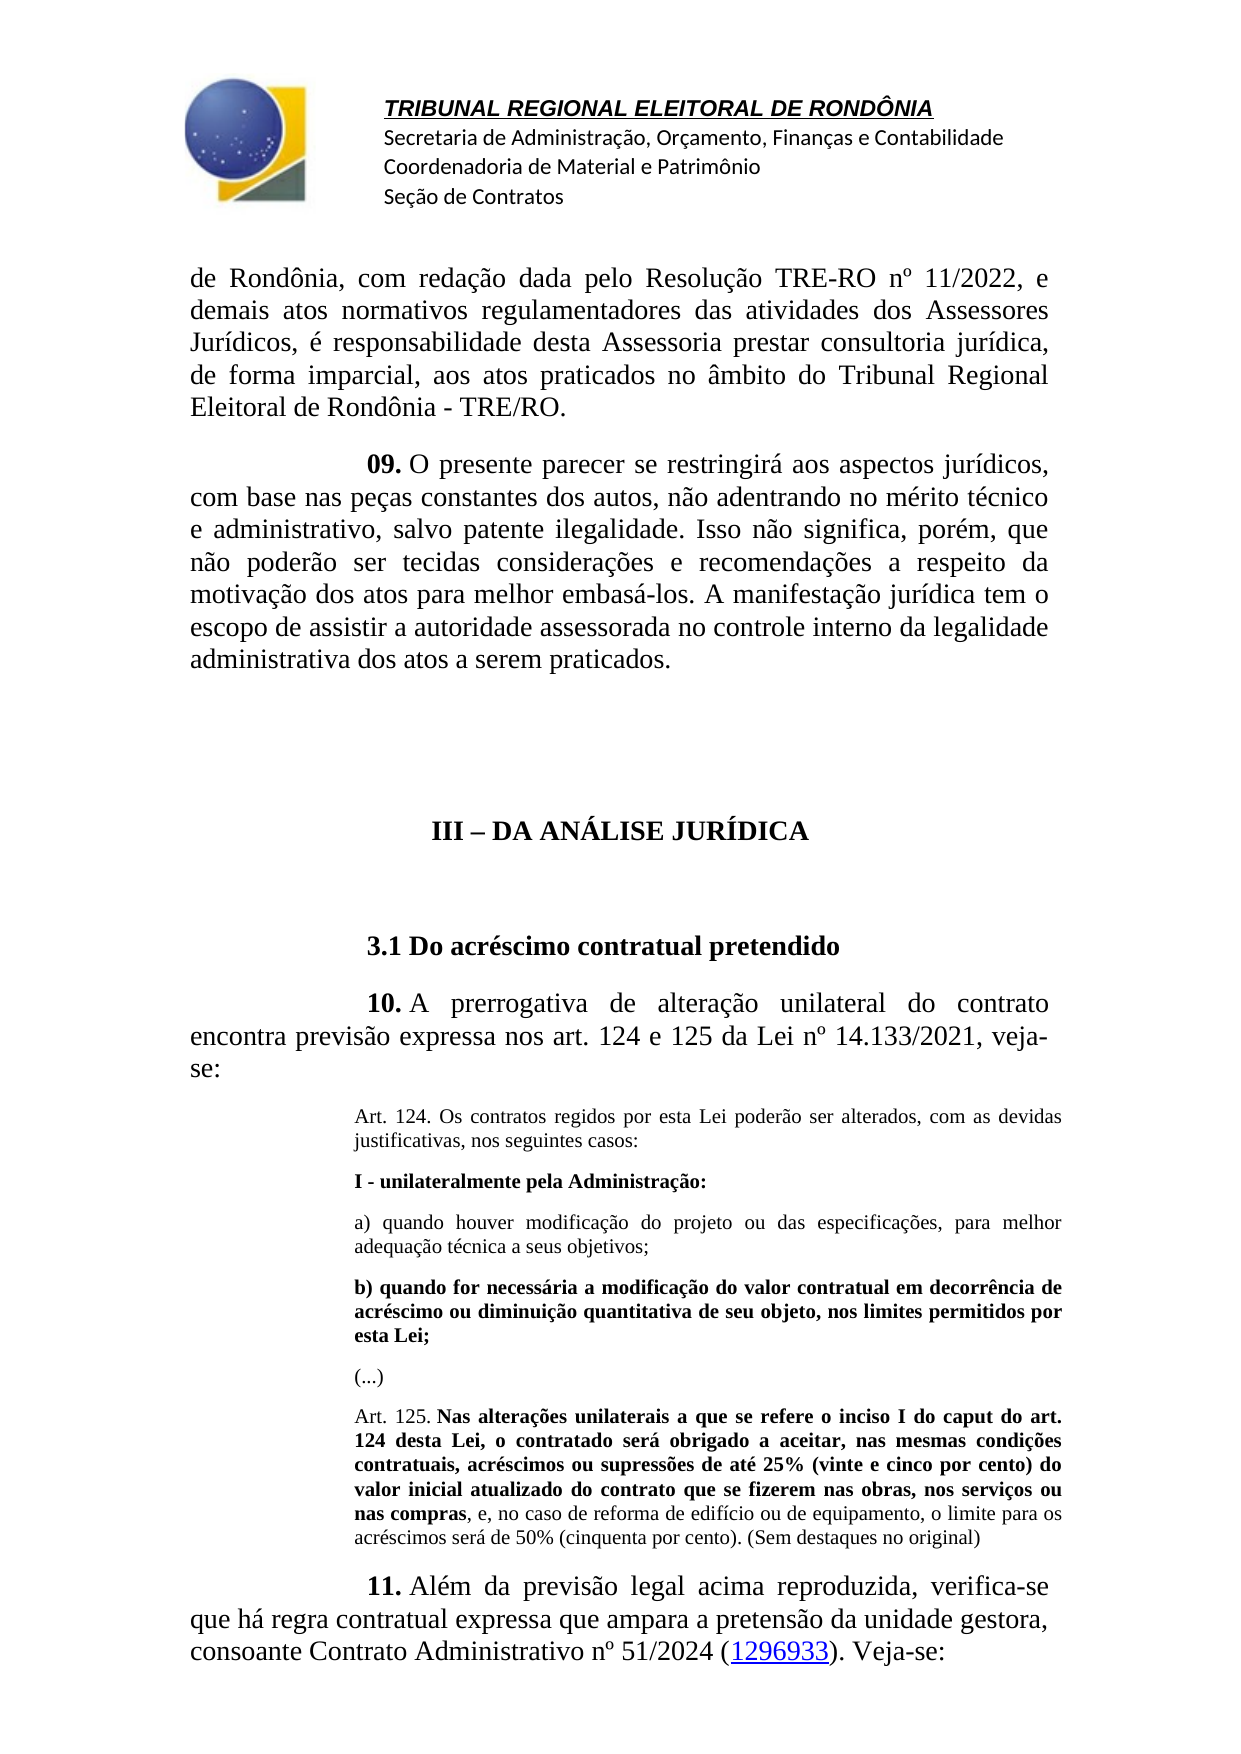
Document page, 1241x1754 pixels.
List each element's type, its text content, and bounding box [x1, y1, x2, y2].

text 09. O presente parecer se restringirá aos aspectos jurídicos, com base nas peças constantes dos autos, não adentrando no mérito técnico e administrativo, salvo patente ilegalidade. Isso não significa, porém, que não poderão ser tecidas considerações e recomendações a respeito da motivação dos atos para melhor embasá-los. A manifestação jurídica tem o escopo de assistir a autoridade assessorada no controle interno da legalidade administrativa dos atos a serem praticados. [190, 448, 1051, 674]
text b) quando for necessária a modificação do valor contratual em decorrência de acréscimo ou diminuição quantitativa de seu objeto, nos limites permitidos por esta Lei; [354, 1275, 1063, 1347]
text 10. A prerrogativa de alteração unilateral do contrato encontra previsão expressa nos art. 124 e 125 da Lei nº 14.133/2021, veja-se: [190, 986, 1051, 1083]
text a) quando houver modificação do projeto ou das especificações, para melhor adequação técnica a seus objetivos; [354, 1210, 1063, 1258]
text 3.1 Do acréscimo contratual pretendido [190, 929, 1051, 961]
text (...) [354, 1363, 1063, 1388]
text Art. 125. Nas alterações unilaterais a que se refere o inciso I do caput do art. 124 desta Lei, o contratado será obrigado a aceitar, nas mesmas condições contratuais, acréscimos ou supressões de até 25% (vinte e cinco por cento) do valor inicial atualizado do contrato que se fizerem nas obras, nos serviços ou nas compras, e, no caso de reforma de edifício ou de equipamento, o limite para os acréscimos será de 50% (cinquenta por cento). (Sem destaques no original) [354, 1404, 1063, 1549]
text III – DA ANÁLISE JURÍDICA [190, 814, 1051, 847]
text 11. Além da previsão legal acima reproduzida, verifica-se que há regra contratual expressa que ampara a pretensão da unidade gestora, consoante Contrato Administrativo nº 51/2024 (1296933). Veja-se: [190, 1569, 1051, 1667]
text I - unilateralmente pela Administração: [354, 1169, 1063, 1193]
text Art. 124. Os contratos regidos por esta Lei poderão ser alterados, com as devidas justificativas, nos seguintes casos: [354, 1104, 1063, 1152]
text de Rondônia, com redação dada pelo Resolução TRE-RO nº 11/2022, e demais atos normativos regulamentadores das atividades dos Assessores Jurídicos, é responsabilidade desta Assessoria prestar consultoria jurídica, de forma imparcial, aos atos praticados no âmbito do Tribunal Regional Eleitoral de Rondônia - TRE/RO. [190, 261, 1051, 423]
